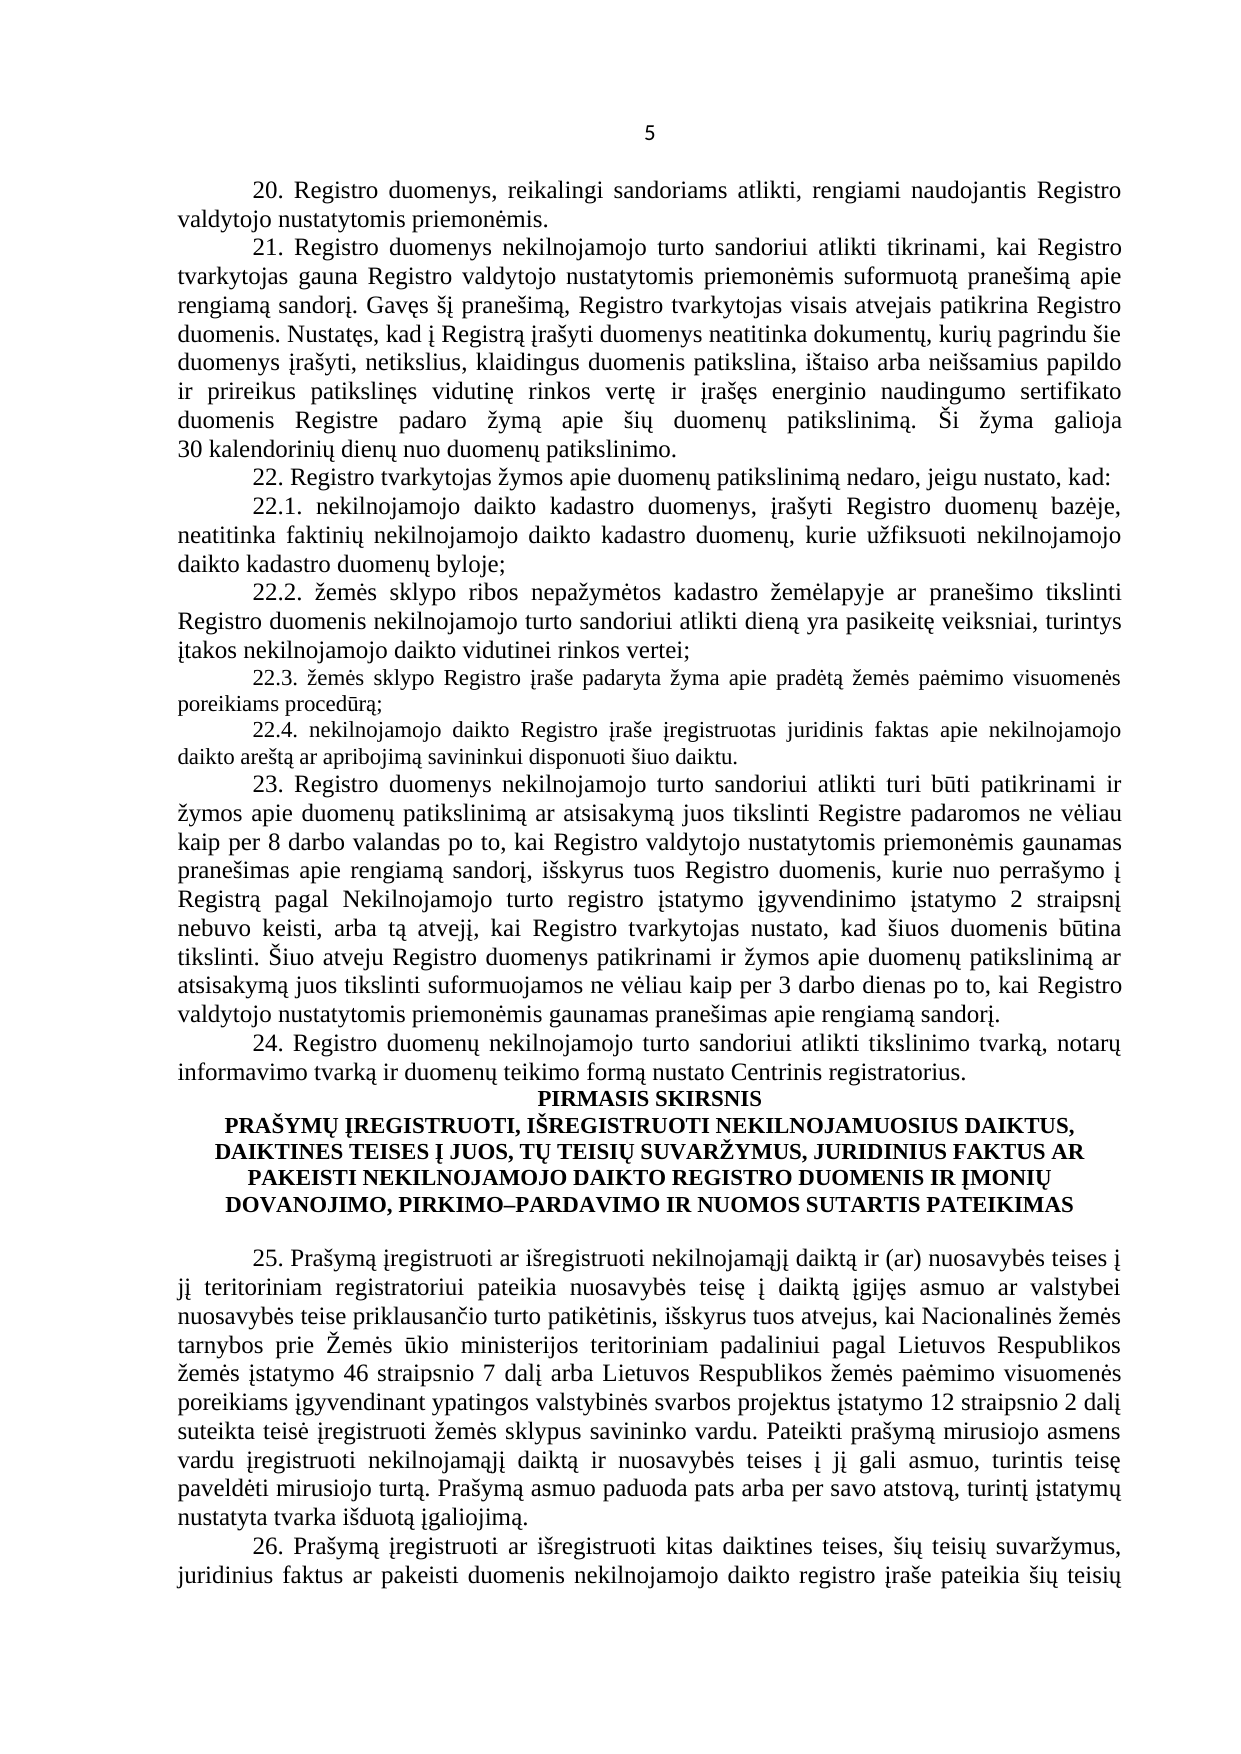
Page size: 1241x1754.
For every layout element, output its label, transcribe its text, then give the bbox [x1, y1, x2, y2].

text 22.4. nekilnojamojo daikto Registro įraše įregistruotas juridinis faktas apie nekilnojamojo daikto areštą ar apribojimą savininkui disponuoti šiuo daiktu. [177, 716, 1122, 769]
text 26. Prašymą įregistruoti ar išregistruoti kitas daiktines teises, šių teisių suvaržymus, juridinius faktus ar pakeisti duomenis nekilnojamojo daikto registro įraše pateikia šių teisių [177, 1531, 1122, 1588]
text 22.2. žemės sklypo ribos nepažymėtos kadastro žemėlapyje ar pranešimo tikslinti Registro duomenis nekilnojamojo turto sandoriui atlikti dieną yra pasikeitę veiksniai, turintys įtakos nekilnojamojo daikto vidutinei rinkos vertei; [177, 577, 1122, 664]
text 25. Prašymą įregistruoti ar išregistruoti nekilnojamąjį daiktą ir (ar) nuosavybės teises į jį teritoriniam registratoriui pateikia nuosavybės teisę į daiktą įgijęs asmuo ar valstybei nuosavybės teise priklausančio turto patikėtinis, išskyrus tuos atvejus, kai Nacionalinės žemės tarnybos prie Žemės ūkio ministerijos teritoriniam padaliniui pagal Lietuvos Respublikos žemės įstatymo 46 straipsnio 7 dalį arba Lietuvos Respublikos žemės paėmimo visuomenės poreikiams įgyvendinant ypatingos valstybinės svarbos projektus įstatymo 12 straipsnio 2 dalį suteikta teisė įregistruoti žemės sklypus savininko vardu. Pateikti prašymą mirusiojo asmens vardu įregistruoti nekilnojamąjį daiktą ir nuosavybės teises į jį gali asmuo, turintis teisę paveldėti mirusiojo turtą. Prašymą asmuo paduoda pats arba per savo atstovą, turintį įstatymų nustatyta tvarka išduotą įgaliojimą. [177, 1243, 1122, 1531]
text 22. Registro tvarkytojas žymos apie duomenų patikslinimą nedaro, jeigu nustato, kad: [177, 462, 1122, 491]
text PIRMASIS SKIRSNIS [177, 1085, 1122, 1112]
text 23. Registro duomenys nekilnojamojo turto sandoriui atlikti turi būti patikrinami ir žymos apie duomenų patikslinimą ar atsisakymą juos tikslinti Registre padaromos ne vėliau kaip per 8 darbo valandas po to, kai Registro valdytojo nustatytomis priemonėmis gaunamas pranešimas apie rengiamą sandorį, išskyrus tuos Registro duomenis, kurie nuo perrašymo į Registrą pagal Nekilnojamojo turto registro įstatymo įgyvendinimo įstatymo 2 straipsnį nebuvo keisti, arba tą atvejį, kai Registro tvarkytojas nustato, kad šiuos duomenis būtina tikslinti. Šiuo atveju Registro duomenys patikrinami ir žymos apie duomenų patikslinimą ar atsisakymą juos tikslinti suformuojamos ne vėliau kaip per 3 darbo dienas po to, kai Registro valdytojo nustatytomis priemonėmis gaunamas pranešimas apie rengiamą sandorį. [177, 769, 1122, 1028]
text 22.1. nekilnojamojo daikto kadastro duomenys, įrašyti Registro duomenų bazėje, neatitinka faktinių nekilnojamojo daikto kadastro duomenų, kurie užfiksuoti nekilnojamojo daikto kadastro duomenų byloje; [177, 491, 1122, 577]
text 24. Registro duomenų nekilnojamojo turto sandoriui atlikti tikslinimo tvarką, notarų informavimo tvarką ir duomenų teikimo formą nustato Centrinis registratorius. [177, 1028, 1122, 1085]
text 21. Registro duomenys nekilnojamojo turto sandoriui atlikti tikrinami, kai Registro tvarkytojas gauna Registro valdytojo nustatytomis priemonėmis suformuotą pranešimą apie rengiamą sandorį. Gavęs šį pranešimą, Registro tvarkytojas visais atvejais patikrina Registro duomenis. Nustatęs, kad į Registrą įrašyti duomenys neatitinka dokumentų, kurių pagrindu šie duomenys įrašyti, netikslius, klaidingus duomenis patikslina, ištaiso arba neišsamius papildo ir prireikus patikslinęs vidutinę rinkos vertę ir įrašęs energinio naudingumo sertifikato duomenis Registre padaro žymą apie šių duomenų patikslinimą. Ši žyma galioja 30 kalendorinių dienų nuo duomenų patikslinimo. [177, 232, 1122, 462]
text 22.3. žemės sklypo Registro įraše padaryta žyma apie pradėtą žemės paėmimo visuomenės poreikiams procedūrą; [177, 664, 1122, 716]
text 20. Registro duomenys, reikalingi sandoriams atlikti, rengiami naudojantis Registro valdytojo nustatytomis priemonėmis. [177, 175, 1122, 232]
text PRAŠYMŲ ĮREGISTRUOTI, IŠREGISTRUOTI NEKILNOJAMUOSIUS DAIKTUS, DAIKTINES TEISES Į JUOS, TŲ TEISIŲ SUVARŽYMUS, JURIDINIUS FAKTUS AR PAKEISTI NEKILNOJAMOJO DAIKTO REGISTRO DUOMENIS IR ĮMONIŲ DOVANOJIMO, PIRKIMO–PARDAVIMO IR NUOMOS SUTARTIS PATEIKIMAS [177, 1112, 1122, 1217]
